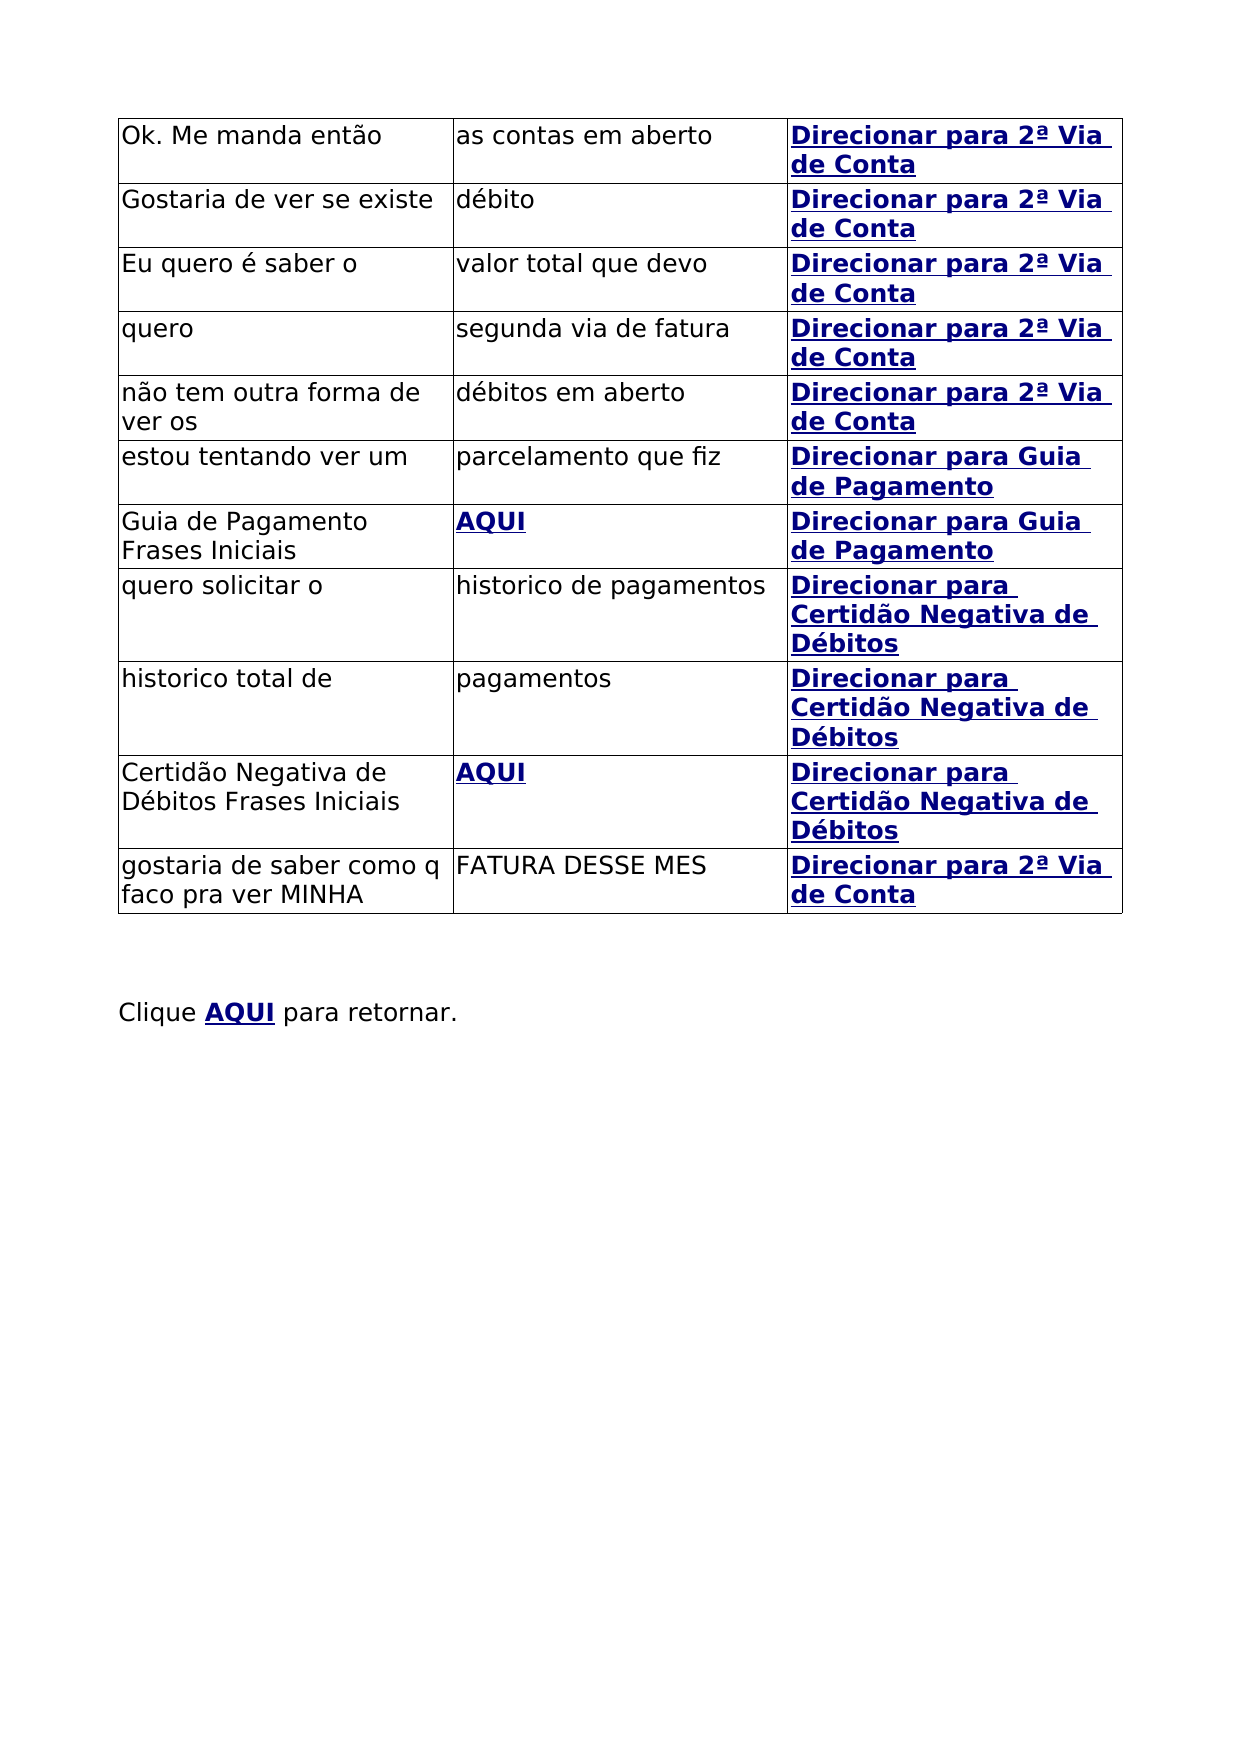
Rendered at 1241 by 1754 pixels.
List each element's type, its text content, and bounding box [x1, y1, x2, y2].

table_cell Direcionar para Guia de Pagamento [788, 505, 1122, 568]
table_cell débito [454, 184, 787, 247]
table_cell quero [119, 312, 453, 375]
table_cell Eu quero é saber o [119, 248, 453, 311]
table_cell estou tentando ver um [119, 441, 453, 504]
table_cell FATURA DESSE MES [454, 849, 787, 913]
table_cell não tem outra forma de ver os [119, 376, 453, 439]
table_cell AQUI [454, 505, 787, 568]
table_cell Direcionar para 2ª Via de Conta [788, 248, 1122, 311]
table_cell gostaria de saber como q faco pra ver MINHA [119, 849, 453, 913]
table_cell Direcionar para Guia de Pagamento [788, 441, 1122, 504]
table_cell as contas em aberto [454, 119, 787, 182]
table_cell Direcionar para Certidão Negativa de Débitos [788, 569, 1122, 661]
table_cell Gostaria de ver se existe [119, 184, 453, 247]
table_cell quero solicitar o [119, 569, 453, 661]
table_cell Ok. Me manda então [119, 119, 453, 182]
table_cell Direcionar para 2ª Via de Conta [788, 184, 1122, 247]
table_cell pagamentos [454, 662, 787, 755]
table_cell valor total que devo [454, 248, 787, 311]
table_cell segunda via de fatura [454, 312, 787, 375]
table_cell Guia de Pagamento Frases Iniciais [119, 505, 453, 568]
table_cell historico de pagamentos [454, 569, 787, 661]
table_cell parcelamento que fiz [454, 441, 787, 504]
table_cell Certidão Negativa de Débitos Frases Iniciais [119, 756, 453, 848]
table_cell Direcionar para 2ª Via de Conta [788, 312, 1122, 375]
table_cell débitos em aberto [454, 376, 787, 439]
table_cell Direcionar para 2ª Via de Conta [788, 119, 1122, 182]
table_cell Direcionar para Certidão Negativa de Débitos [788, 756, 1122, 848]
text Clique AQUI para retornar. [118, 998, 1122, 1027]
table_cell AQUI [454, 756, 787, 848]
table_cell Direcionar para 2ª Via de Conta [788, 849, 1122, 913]
table_cell Direcionar para Certidão Negativa de Débitos [788, 662, 1122, 755]
table_cell Direcionar para 2ª Via de Conta [788, 376, 1122, 439]
table_cell historico total de [119, 662, 453, 755]
